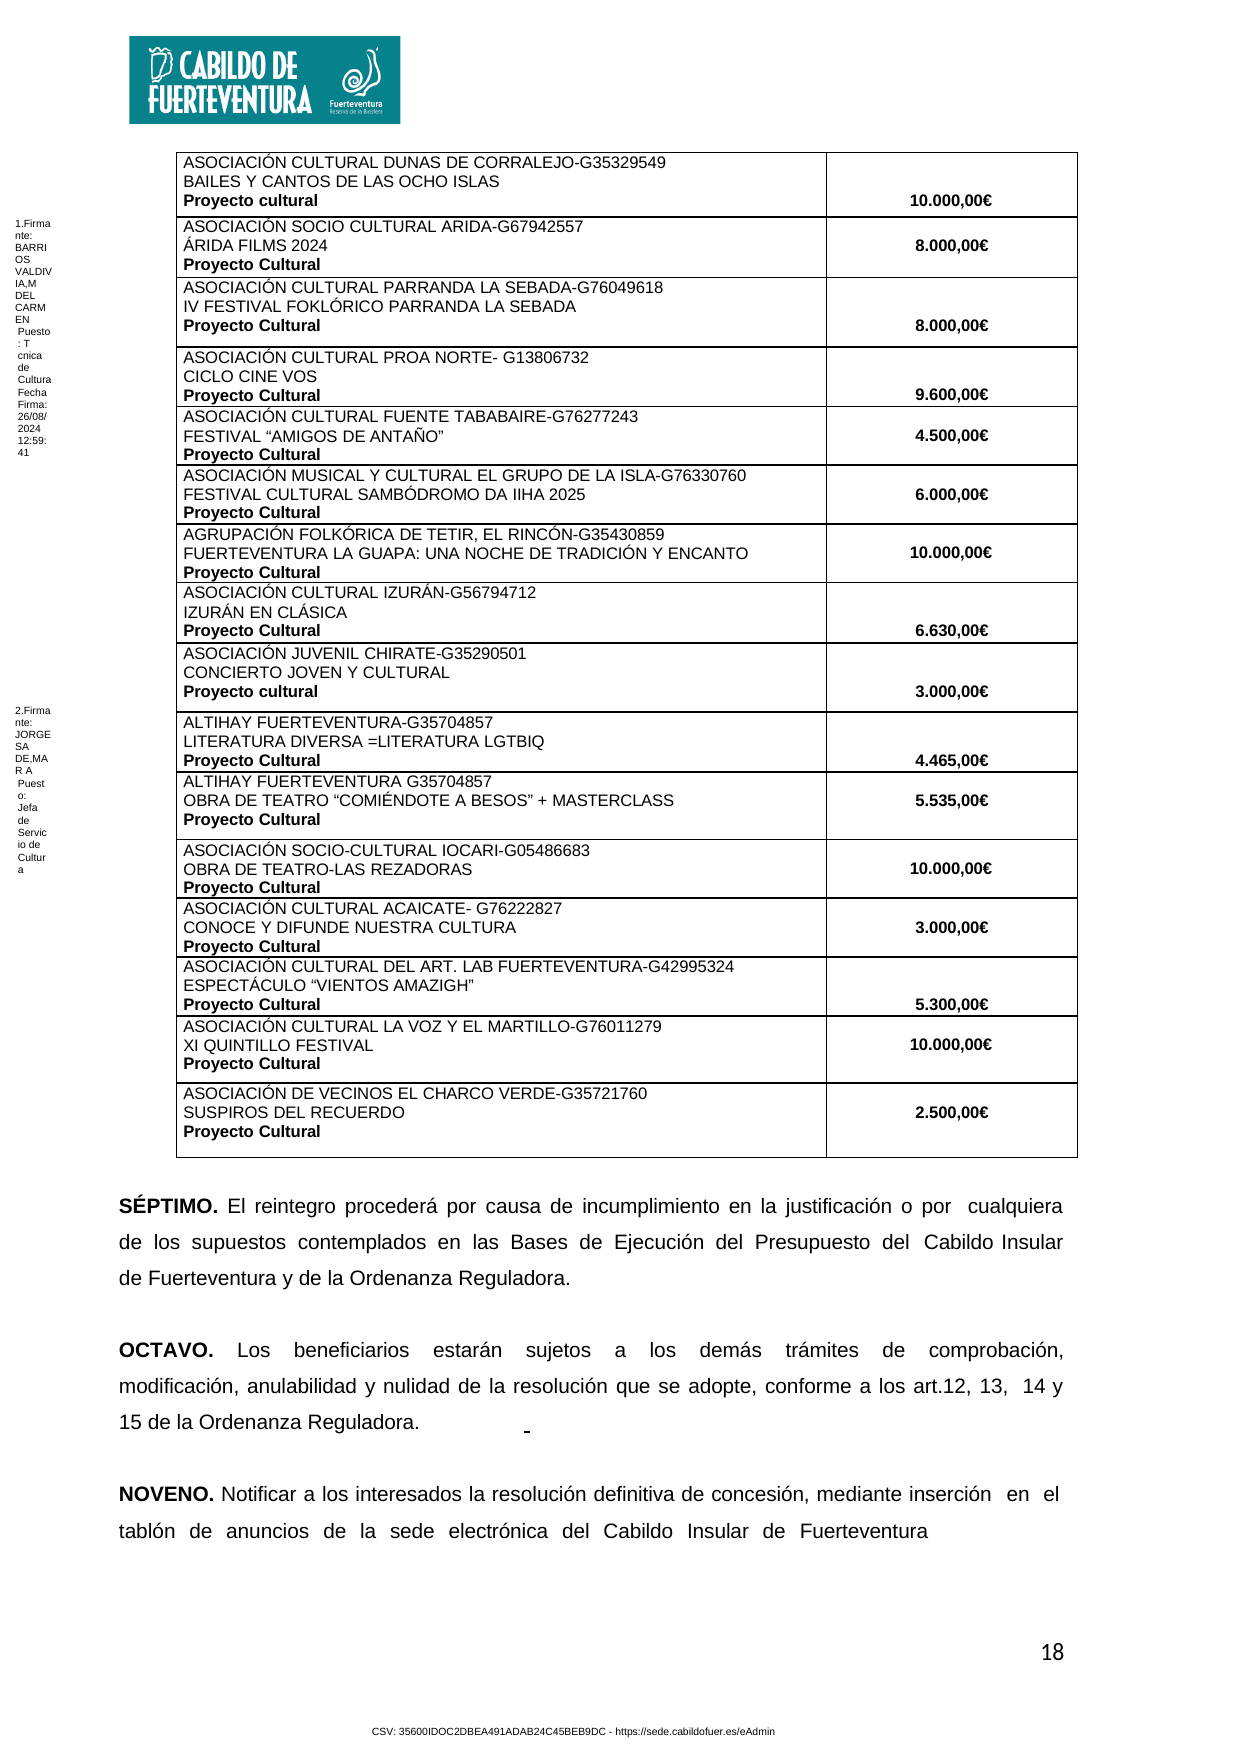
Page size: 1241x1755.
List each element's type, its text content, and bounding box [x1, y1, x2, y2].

table_cell 3.000,00€ [827, 644, 1077, 711]
table_cell ASOCIACIÓN DE VECINOS EL CHARCO VERDE-G35721760 SUSPIROS DEL RECUERDO Proyecto Cultural [177, 1084, 826, 1157]
table_cell ASOCIACIÓN CULTURAL IZURÁN-G56794712 IZURÁN EN CLÁSICA Proyecto Cultural [177, 583, 826, 642]
table_cell ASOCIACIÓN CULTURAL FUENTE TABABAIRE-G76277243 FESTIVAL “AMIGOS DE ANTAÑO” Proyecto Cultural [177, 407, 826, 464]
table_header 10.000,00€ [827, 153, 1077, 216]
table_cell 3.000,00€ [827, 899, 1077, 956]
text 1.Firmante: BARRIOS VALDIVIA,M DEL CARMEN [15, 218, 52, 326]
text Fecha Firma: 26/08/2024 12:59:41 [18, 386, 52, 458]
text Puesto: T cnica de Cultura [18, 326, 52, 386]
table_cell 10.000,00€ [827, 525, 1077, 582]
table_cell 8.000,00€ [827, 278, 1077, 346]
table_cell ASOCIACIÓN CULTURAL DEL ART. LAB FUERTEVENTURA-G42995324 ESPECTÁCULO “VIENTOS AMAZIGH” Proyecto Cultural [177, 958, 826, 1015]
table_cell ASOCIACIÓN JUVENIL CHIRATE-G35290501 CONCIERTO JOVEN Y CULTURAL Proyecto cultural [177, 644, 826, 711]
text SÉPTIMO. El reintegro procederá por causa de incumplimiento en la justificación o por cualquiera de los supuestos contemplados en las Bases de Ejecución del Presupuesto del Cabildo Insular de Fuerteventura y de la Ordenanza Reguladora. [119, 1193, 1064, 1290]
table_cell ASOCIACIÓN CULTURAL LA VOZ Y EL MARTILLO-G76011279 XI QUINTILLO FESTIVAL Proyecto Cultural [177, 1017, 826, 1082]
table_cell ASOCIACIÓN CULTURAL PROA NORTE- G13806732 CICLO CINE VOS Proyecto Cultural [177, 348, 826, 406]
table_header ASOCIACIÓN CULTURAL DUNAS DE CORRALEJO-G35329549 BAILES Y CANTOS DE LAS OCHO ISLAS Proyecto cultural [177, 153, 826, 216]
table_cell ASOCIACIÓN CULTURAL ACAICATE- G76222827 CONOCE Y DIFUNDE NUESTRA CULTURA Proyecto Cultural [177, 899, 826, 956]
table_cell 5.300,00€ [827, 958, 1077, 1015]
text OCTAVO. Los beneficiarios estarán sujetos a los demás trámites de comprobación, modificación, anulabilidad y nulidad de la resolución que se adopte, conforme a los art.12, 13, 14 y 15 de la Ordenanza Reguladora. [119, 1338, 1064, 1434]
table_cell 8.000,00€ [827, 218, 1077, 277]
subtitle 18 [119, 1636, 1064, 1666]
table_cell ALTIHAY FUERTEVENTURA-G35704857 LITERATURA DIVERSA =LITERATURA LGTBIQ Proyecto Cultural [177, 713, 826, 771]
table_cell 10.000,00€ [827, 840, 1077, 897]
table_cell ASOCIACIÓN CULTURAL PARRANDA LA SEBADA-G76049618 IV FESTIVAL FOKLÓRICO PARRANDA LA SEBADA Proyecto Cultural [177, 278, 826, 346]
table_cell 2.500,00€ [827, 1084, 1077, 1157]
text NOVENO. Notificar a los interesados la resolución definitiva de concesión, mediante inserción en el tablón de anuncios de la sede electrónica del Cabildo Insular de Fuerteventura [119, 1482, 1070, 1542]
table_cell AGRUPACIÓN FOLKÓRICA DE TETIR, EL RINCÓN-G35430859 FUERTEVENTURA LA GUAPA: UNA NOCHE DE TRADICIÓN Y ENCANTO Proyecto Cultural [177, 525, 826, 582]
table_cell 6.630,00€ [827, 583, 1077, 642]
text 2.Firmante: JORGE SA DE,MAR A [15, 705, 52, 777]
table_cell 10.000,00€ [827, 1017, 1077, 1082]
table_cell ASOCIACIÓN SOCIO-CULTURAL IOCARI-G05486683 OBRA DE TEATRO-LAS REZADORAS Proyecto Cultural [177, 840, 826, 897]
table_cell 4.500,00€ [827, 407, 1077, 464]
table_cell ALTIHAY FUERTEVENTURA G35704857 OBRA DE TEATRO “COMIÉNDOTE A BESOS” + MASTERCLASS Proyecto Cultural [177, 773, 826, 839]
table_cell ASOCIACIÓN SOCIO CULTURAL ARIDA-G67942557 ÁRIDA FILMS 2024 Proyecto Cultural [177, 218, 826, 277]
table_cell 6.000,00€ [827, 466, 1077, 523]
text Puesto: Jefa de Servicio de Cultura Fecha Firma: 26/08/2024 13:02:31 [18, 777, 48, 877]
table_cell 5.535,00€ [827, 773, 1077, 839]
table_cell ASOCIACIÓN MUSICAL Y CULTURAL EL GRUPO DE LA ISLA-G76330760 FESTIVAL CULTURAL SAMBÓDROMO DA IIHA 2025 Proyecto Cultural [177, 466, 826, 523]
table_cell 9.600,00€ [827, 348, 1077, 406]
table_cell 4.465,00€ [827, 713, 1077, 771]
